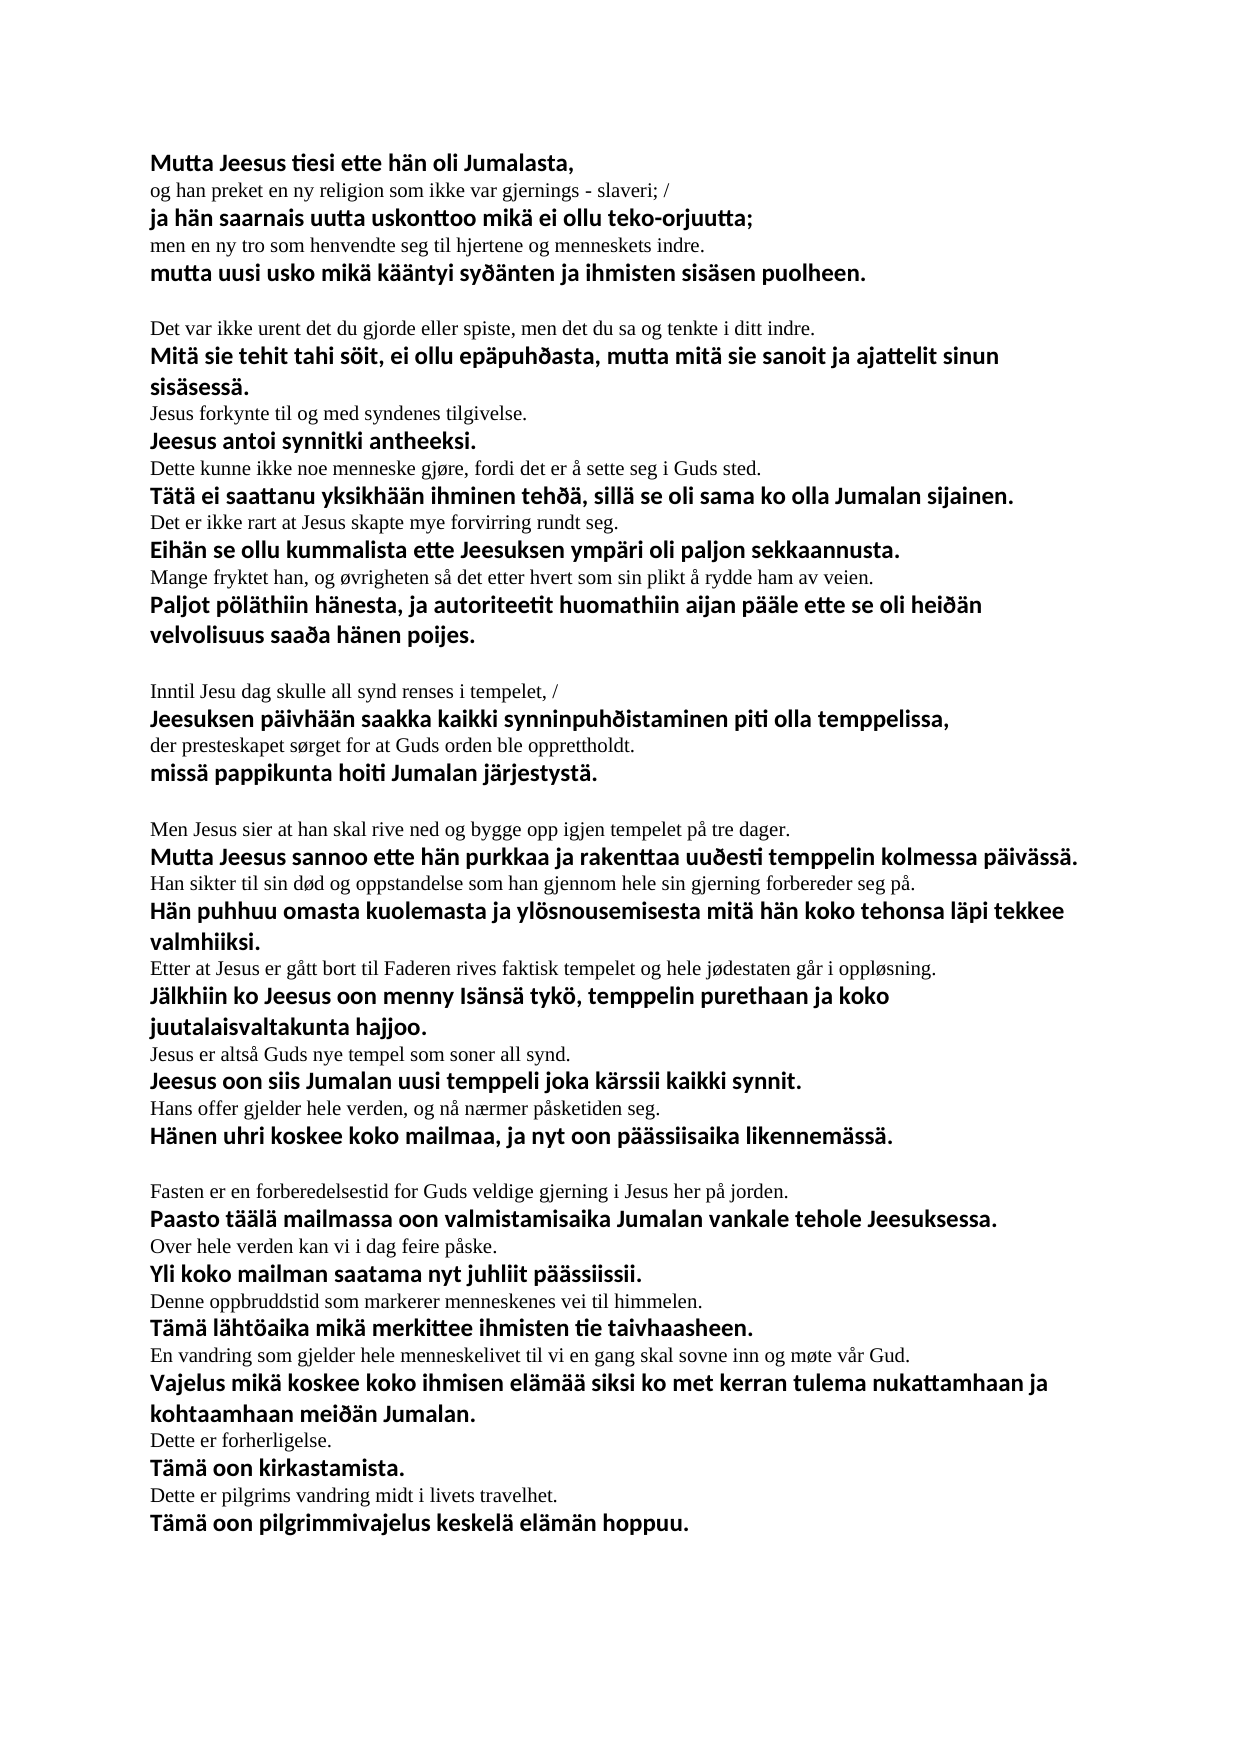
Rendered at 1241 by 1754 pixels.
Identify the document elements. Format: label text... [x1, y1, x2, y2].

text Eihän se ollu kummalista ette Jeesuksen ympäri oli paljon sekkaannusta. [150, 534, 1093, 565]
text Jälkhiin ko Jeesus oon menny Isänsä tykö, temppelin purethaan ja koko juutalaisvaltakunta hajjoo. [150, 980, 1093, 1041]
text En vandring som gjelder hele menneskelivet til vi en gang skal sovne inn og møte vår Gud. [150, 1343, 1093, 1367]
text Tämä oon pilgrimmivajelus keskelä elämän hoppuu. [150, 1507, 1093, 1537]
text Tämä lähtöaika mikä merkittee ihmisten tie taivhaasheen. [150, 1313, 1093, 1343]
text og han preket en ny religion som ikke var gjernings ‑ slaveri; / [150, 178, 1093, 202]
text ja hän saarnais uutta uskonttoo mikä ei ollu teko-orjuutta; [150, 202, 1093, 233]
text Paasto täälä mailmassa oon valmistamisaika Jumalan vankale tehole Jeesuksessa. [150, 1203, 1093, 1234]
text der presteskapet sørget for at Guds orden ble opprettholdt. [150, 733, 1093, 757]
text Mitä sie tehit tahi söit, ei ollu epäpuhðasta, mutta mitä sie sanoit ja ajattelit sinun sisäsessä. [150, 340, 1093, 401]
text Det er ikke rart at Jesus skapte mye forvirring rundt seg. [150, 510, 1093, 534]
text Vajelus mikä koskee koko ihmisen elämää siksi ko met kerran tulema nukattamhaan ja kohtaamhaan meiðän Jumalan. [150, 1367, 1093, 1428]
text Mutta Jeesus sannoo ette hän purkkaa ja rakenttaa uuðesti temppelin kolmessa päivässä. [150, 841, 1093, 871]
text Etter at Jesus er gått bort til Faderen rives faktisk tempelet og hele jødestaten går i oppløsning. [150, 956, 1093, 980]
text Men Jesus sier at han skal rive ned og bygge opp igjen tempelet på tre dager. [150, 817, 1093, 841]
text Dette er pilgrims vandring midt i livets travelhet. [150, 1483, 1093, 1507]
text Jeesus antoi synnitki antheeksi. [150, 425, 1093, 456]
text Jesus er altså Guds nye tempel som soner all synd. [150, 1041, 1093, 1066]
text Det var ikke urent det du gjorde eller spiste, men det du sa og tenkte i ditt indre. [150, 316, 1093, 340]
text Hänen uhri koskee koko mailmaa, ja nyt oon päässiisaika likennemässä. [150, 1120, 1093, 1151]
text men en ny tro som henvendte seg til hjertene og menneskets indre. [150, 233, 1093, 257]
text Yli koko mailman saatama nyt juhliit päässiissii. [150, 1258, 1093, 1288]
text Tätä ei saattanu yksikhään ihminen tehðä, sillä se oli sama ko olla Jumalan sijainen. [150, 480, 1093, 510]
text Jesus forkynte til og med syndenes tilgivelse. [150, 401, 1093, 425]
text Over hele verden kan vi i dag feire påske. [150, 1234, 1093, 1258]
text Paljot pöläthiin hänesta, ja autoriteetit huomathiin aijan pääle ette se oli heiðän velvolisuus saaða hänen poijes. [150, 589, 1093, 650]
text Mutta Jeesus tiesi ette hän oli Jumalasta, [150, 148, 1093, 178]
text missä pappikunta hoiti Jumalan järjestystä. [150, 757, 1093, 788]
text Hans offer gjelder hele verden, og nå nærmer påsketiden seg. [150, 1096, 1093, 1120]
text Mange fryktet han, og øvrigheten så det etter hvert som sin plikt å rydde ham av veien. [150, 565, 1093, 589]
text Jeesus oon siis Jumalan uusi temppeli joka kärssii kaikki synnit. [150, 1066, 1093, 1096]
text mutta uusi usko mikä kääntyi syðänten ja ihmisten sisäsen puolheen. [150, 257, 1093, 287]
text Hän puhhuu omasta kuolemasta ja ylösnousemisesta mitä hän koko tehonsa läpi tekkee valmhiiksi. [150, 895, 1093, 956]
text Denne oppbruddstid som markerer menneskenes vei til himmelen. [150, 1288, 1093, 1313]
text Dette er forherligelse. [150, 1428, 1093, 1452]
text Jeesuksen päivhään saakka kaikki synninpuhðistaminen piti olla temppelissa, [150, 703, 1093, 733]
text Fasten er en forberedelsestid for Guds veldige gjerning i Jesus her på jorden. [150, 1179, 1093, 1203]
text Inntil Jesu dag skulle all synd renses i tempelet, / [150, 679, 1093, 703]
text Han sikter til sin død og oppstandelse som han gjennom hele sin gjerning forbereder seg på. [150, 871, 1093, 895]
text Tämä oon kirkastamista. [150, 1452, 1093, 1483]
text Dette kunne ikke noe menneske gjøre, fordi det er å sette seg i Guds sted. [150, 456, 1093, 480]
